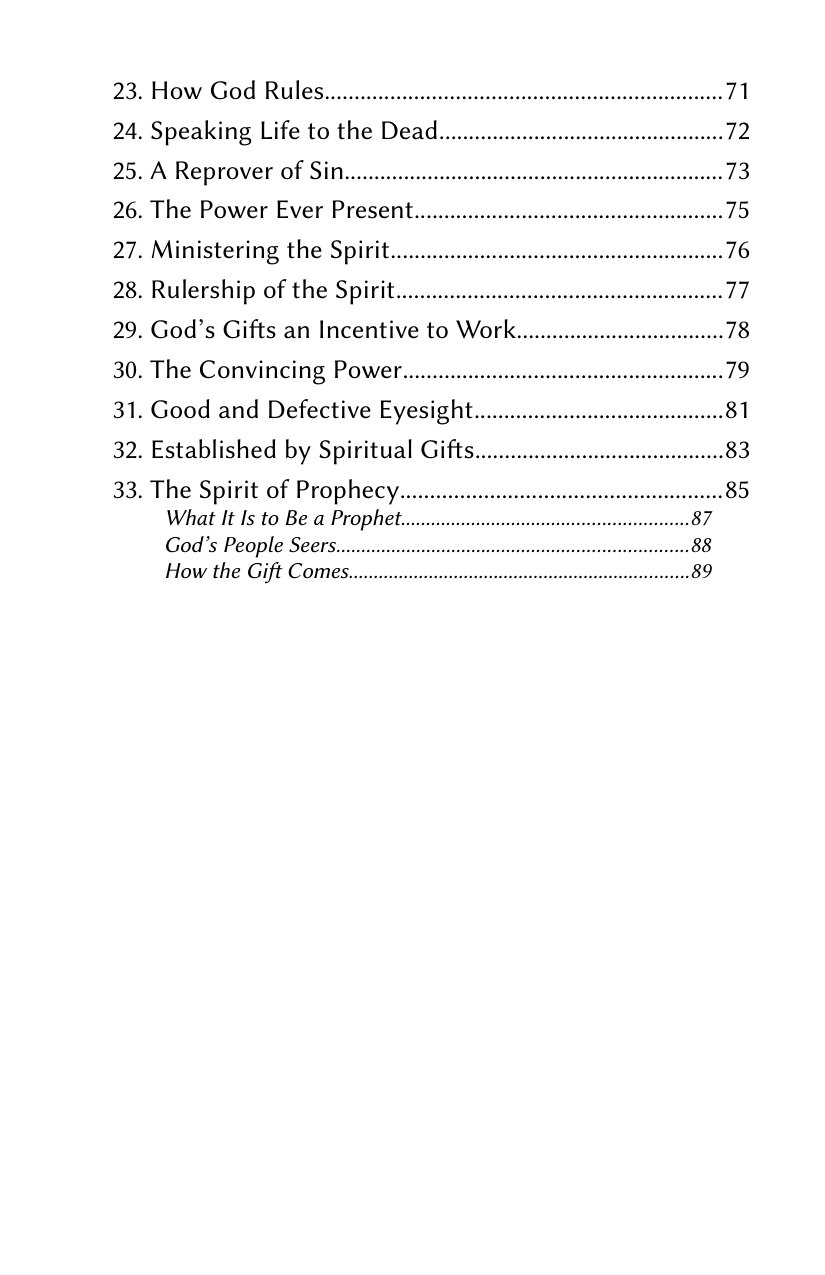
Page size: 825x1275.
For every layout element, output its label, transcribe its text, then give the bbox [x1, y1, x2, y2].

list Established by Spiritual Gifts 83 [150, 434, 750, 465]
list How God Rules 71 [150, 75, 750, 106]
list Speaking Life to the Dead 72 [150, 115, 750, 146]
list The Power Ever Present 75 [150, 195, 750, 226]
list Rulership of the Spirit 77 [150, 274, 750, 305]
list Good and Defective Eyesight 81 [150, 394, 750, 425]
text God’s People Seers 88 [163, 532, 712, 558]
list The Spirit of Prophecy 85 [150, 474, 750, 505]
list Ministering the Spirit 76 [150, 234, 750, 266]
list A Reprover of Sin 73 [150, 155, 750, 186]
list God’s Gifts an Incentive to Work 78 [150, 314, 750, 345]
list The Convincing Power 79 [150, 354, 750, 385]
text What It Is to Be a Prophet 87 [163, 505, 712, 531]
text How the Gift Comes 89 [163, 558, 712, 584]
